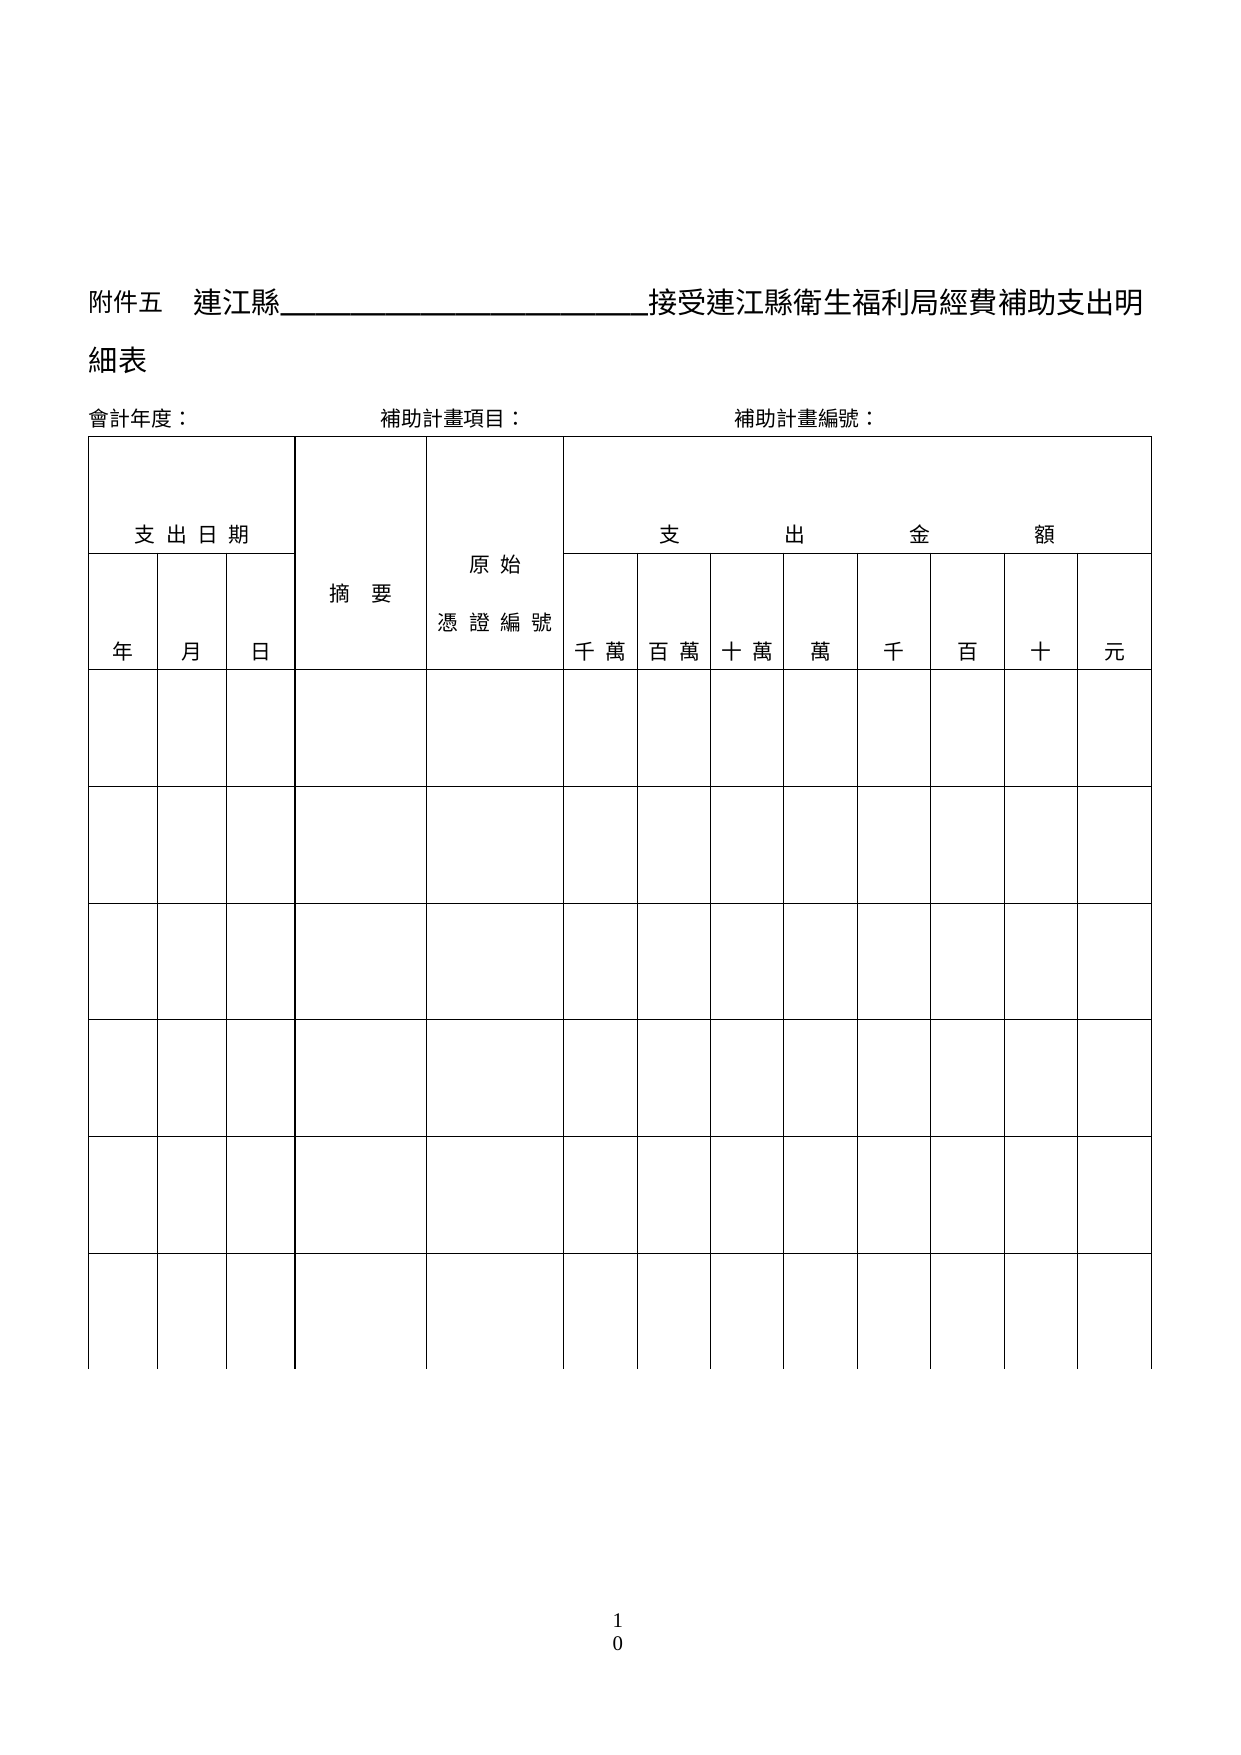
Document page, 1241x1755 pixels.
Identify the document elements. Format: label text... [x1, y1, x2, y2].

table_cell [227, 904, 294, 1019]
table_cell [1078, 1254, 1151, 1369]
table_cell [784, 670, 857, 786]
table_cell [427, 1137, 563, 1253]
table_cell [227, 670, 294, 786]
table_header 支 出 金 額 [564, 437, 1151, 553]
table_cell [638, 670, 710, 786]
table_cell [296, 1254, 426, 1369]
table_cell [564, 904, 637, 1019]
text 附件五 連江縣_____________________接受連江縣衛生福利局經費補助支出明細表 [89, 261, 1152, 378]
table_cell [427, 904, 563, 1019]
table_cell [158, 1137, 226, 1253]
table_cell [1078, 1020, 1151, 1136]
table_cell [931, 1254, 1004, 1369]
table_header 支 出 日 期 [89, 437, 294, 553]
table_cell [931, 787, 1004, 903]
table_cell [564, 1137, 637, 1253]
table_cell [1005, 1137, 1077, 1253]
table_cell 日 [227, 554, 294, 669]
text 會計年度： 補助計畫項目： 補助計畫編號： [89, 378, 1152, 436]
table_cell [158, 904, 226, 1019]
table_cell [638, 904, 710, 1019]
table_cell [158, 1254, 226, 1369]
table_cell 千 [858, 554, 930, 669]
table_cell [564, 670, 637, 786]
table_cell [296, 904, 426, 1019]
table_cell [1078, 787, 1151, 903]
table_cell [858, 904, 930, 1019]
table_cell [931, 1020, 1004, 1136]
table_cell [638, 1020, 710, 1136]
table_cell [711, 1137, 783, 1253]
table_cell 年 [89, 554, 157, 669]
table_cell [858, 1020, 930, 1136]
table_cell 百 萬 [638, 554, 710, 669]
table_cell [1078, 1137, 1151, 1253]
table_cell [638, 1254, 710, 1369]
table_cell [564, 787, 637, 903]
table_cell [89, 670, 157, 786]
table_cell [1005, 904, 1077, 1019]
table_cell [227, 1020, 294, 1136]
table_cell [1005, 670, 1077, 786]
table_cell [711, 670, 783, 786]
table_cell [89, 1137, 157, 1253]
table_cell [158, 787, 226, 903]
table_cell [858, 787, 930, 903]
table_cell [296, 1020, 426, 1136]
table_cell [296, 670, 426, 786]
table_cell [89, 787, 157, 903]
table_cell [1005, 1020, 1077, 1136]
table_cell [427, 1254, 563, 1369]
table_cell [158, 670, 226, 786]
table_cell [158, 1020, 226, 1136]
table_cell [89, 1254, 157, 1369]
table_cell [784, 1137, 857, 1253]
table_header 原 始 憑 證 編 號 [427, 437, 563, 669]
table_cell [427, 787, 563, 903]
table_cell 月 [158, 554, 226, 669]
table_cell [296, 787, 426, 903]
table_cell 萬 [784, 554, 857, 669]
table_cell [931, 1137, 1004, 1253]
table_cell [89, 904, 157, 1019]
table_cell 十 [1005, 554, 1077, 669]
table_cell [858, 670, 930, 786]
table_cell [711, 1254, 783, 1369]
table_cell [89, 1020, 157, 1136]
table_cell [296, 1137, 426, 1253]
table_cell [711, 904, 783, 1019]
table_cell [638, 787, 710, 903]
table_cell [784, 1254, 857, 1369]
table_cell [638, 1137, 710, 1253]
table_cell [427, 1020, 563, 1136]
table_cell [564, 1254, 637, 1369]
table_cell [1005, 1254, 1077, 1369]
table_cell [784, 1020, 857, 1136]
table_cell [784, 787, 857, 903]
table_cell [784, 904, 857, 1019]
table_cell [931, 904, 1004, 1019]
table_cell 元 [1078, 554, 1151, 669]
table_cell [858, 1137, 930, 1253]
table_header 摘 要 [296, 437, 426, 669]
table_cell [227, 787, 294, 903]
table_cell [564, 1020, 637, 1136]
table_cell [858, 1254, 930, 1369]
table_cell 千 萬 [564, 554, 637, 669]
table_cell 十 萬 [711, 554, 783, 669]
table_cell [1078, 904, 1151, 1019]
table_cell [227, 1254, 294, 1369]
table_cell [1078, 670, 1151, 786]
table_cell [711, 787, 783, 903]
table_cell [427, 670, 563, 786]
table_cell 百 [931, 554, 1004, 669]
table_cell [931, 670, 1004, 786]
table_cell [711, 1020, 783, 1136]
table_cell [227, 1137, 294, 1253]
table_cell [1005, 787, 1077, 903]
